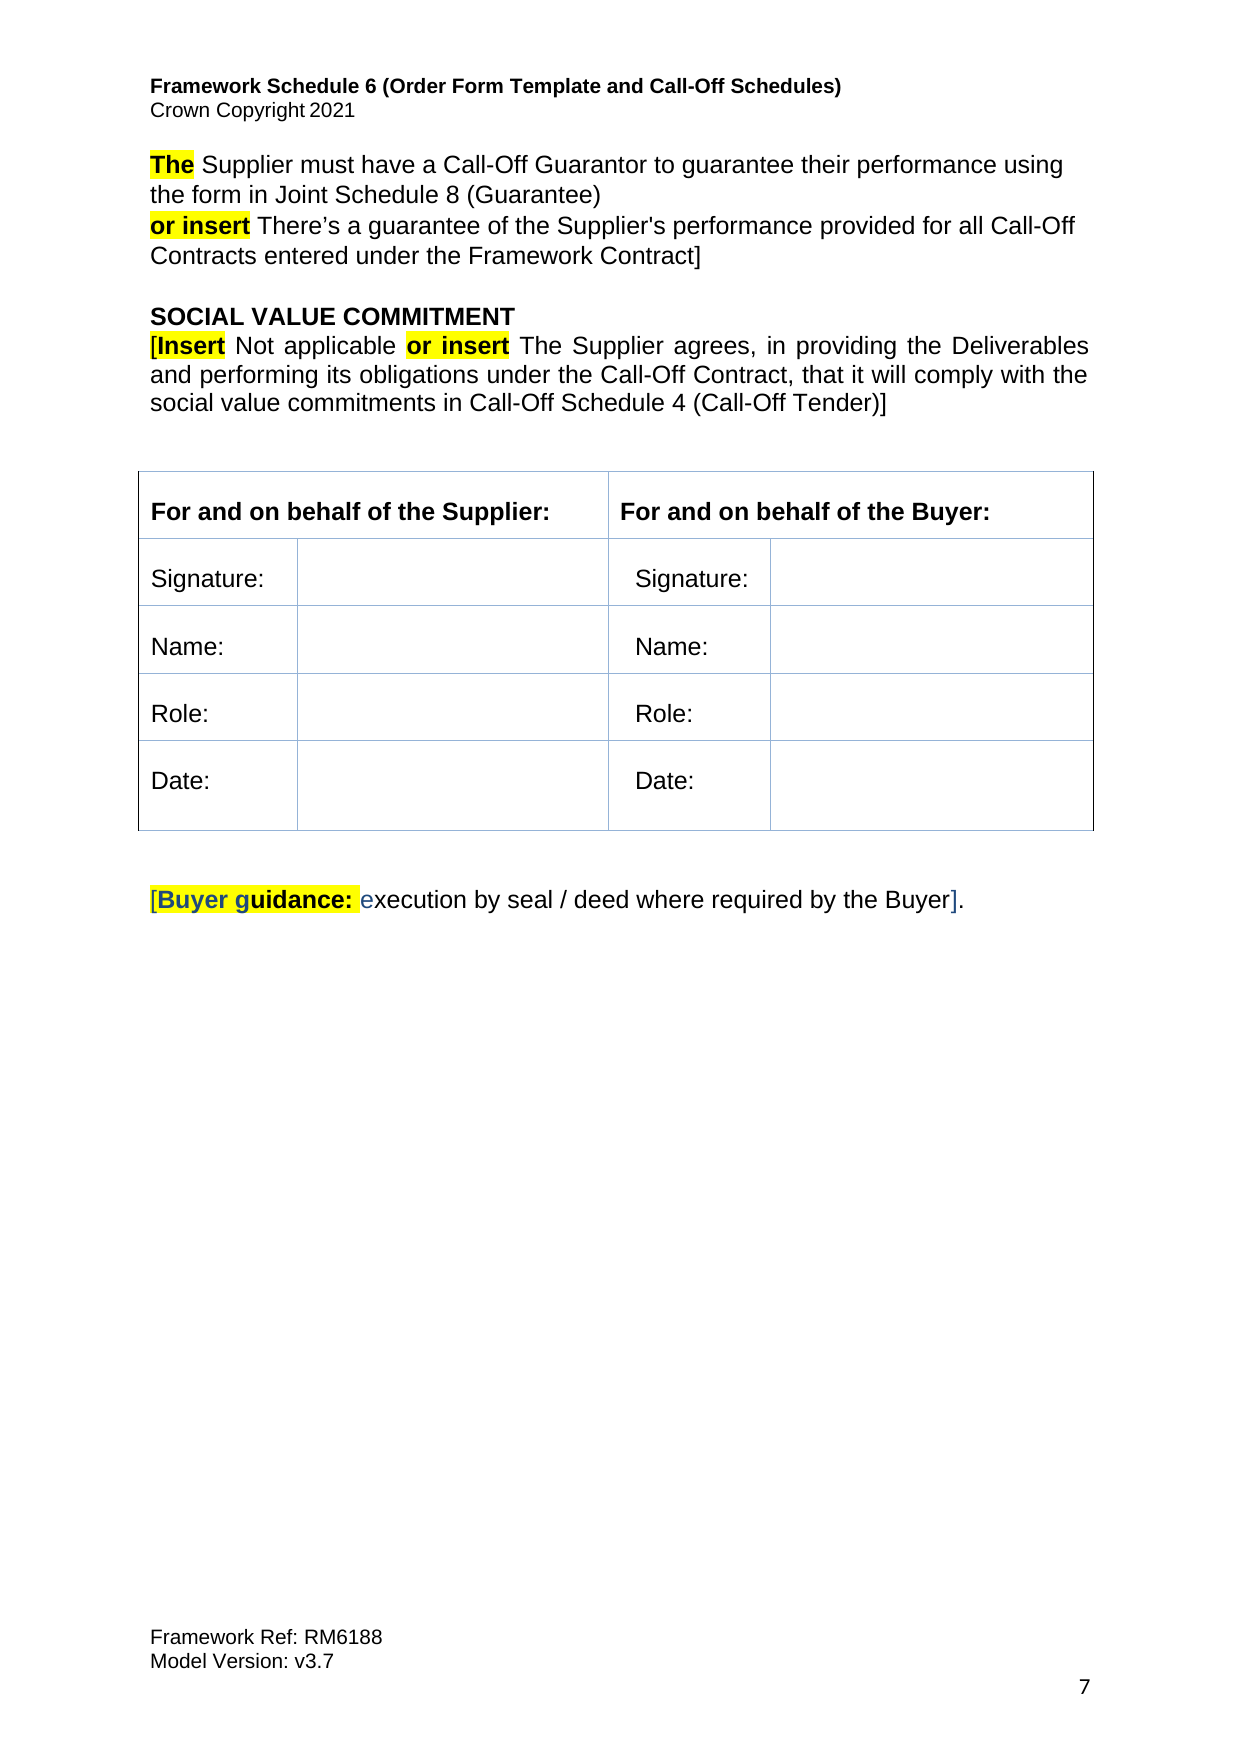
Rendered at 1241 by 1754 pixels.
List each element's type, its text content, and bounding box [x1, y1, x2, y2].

subtitle SOCIAL VALUE COMMITMENT [150, 302, 1090, 331]
text [Buyer guidance: execution by seal / deed where required by the Buyer]. [150, 885, 1090, 913]
table_cell Name: [139, 606, 297, 673]
table_cell Date: [139, 741, 297, 830]
table_cell [771, 674, 1093, 740]
table_cell [298, 674, 608, 740]
table_cell Signature: [139, 539, 297, 605]
table_cell [771, 539, 1093, 605]
table_cell [771, 606, 1093, 673]
table_cell Date: [609, 741, 770, 830]
table_header For and on behalf of the Buyer: [609, 472, 1093, 538]
text [Insert Not applicable or insert The Supplier agrees, in providing the Deliverables and performing its obligations under the Call-Off Contract, that it will comply with the social value commitments in Call-Off Schedule 4 (Call-Off Tender)] [150, 331, 1090, 417]
table_cell Role: [609, 674, 770, 740]
table_header For and on behalf of the Supplier: [139, 472, 608, 538]
table_cell [298, 741, 608, 830]
text The Supplier must have a Call-Off Guarantor to guarantee their performance using the form in Joint Schedule 8 (Guarantee) [150, 150, 1090, 209]
table_cell [771, 741, 1093, 830]
table_cell Role: [139, 674, 297, 740]
table_cell [298, 539, 608, 605]
text or insert There’s a guarantee of the Supplier's performance provided for all Call-Off Contracts entered under the Framework Contract] [150, 211, 1090, 270]
table_cell [298, 606, 608, 673]
table_cell Name: [609, 606, 770, 673]
table_cell Signature: [609, 539, 770, 605]
